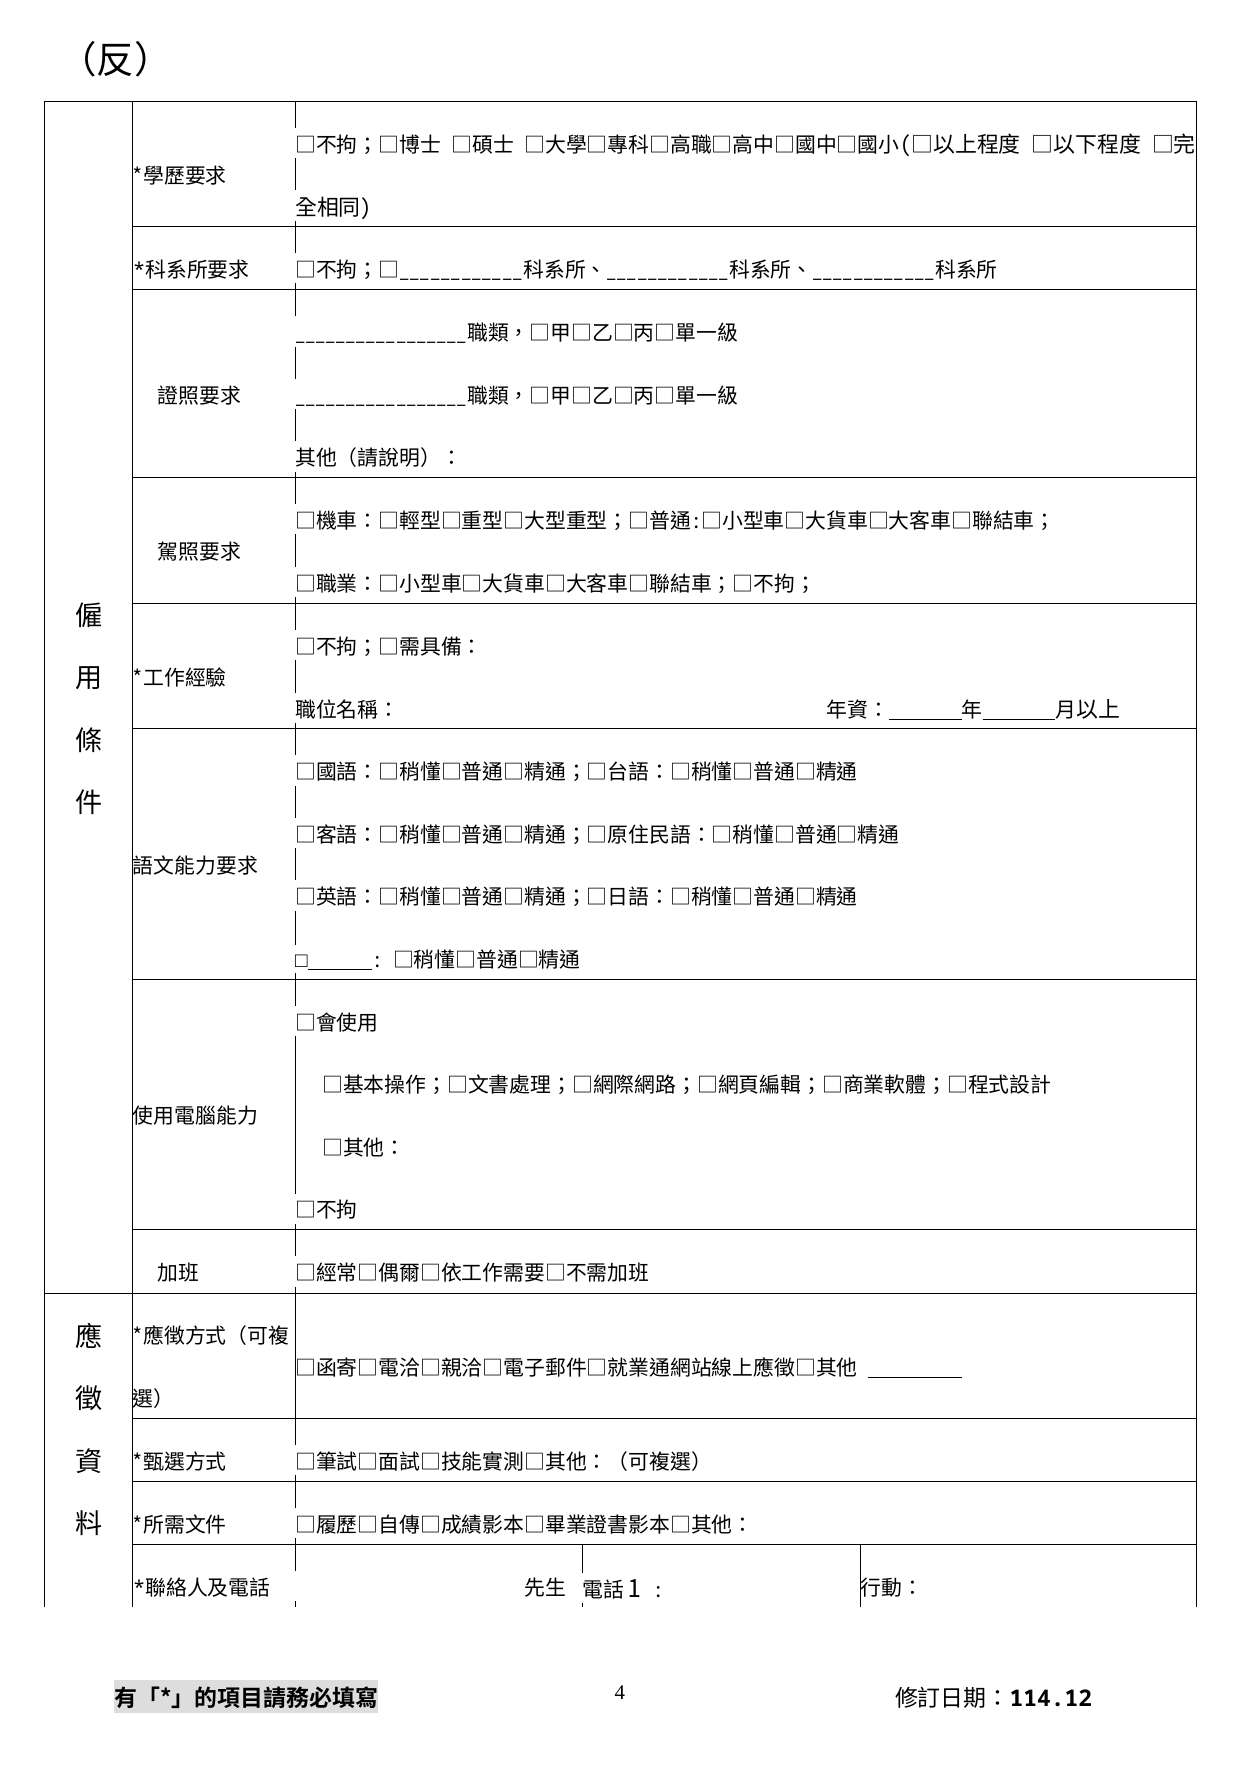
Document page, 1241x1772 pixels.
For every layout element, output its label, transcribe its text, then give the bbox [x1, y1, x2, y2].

table_cell □會使用 □基本操作；□文書處理；□網際網路；□網頁編輯；□商業軟體；□程式設計 □其他： □不拘 [296, 980, 1196, 1229]
table_header 僱用條件 [45, 102, 132, 1292]
table_cell *所需文件 [133, 1482, 295, 1544]
table_cell *聯絡人及電話 [133, 1545, 295, 1607]
table_cell *甄選方式 [133, 1419, 295, 1481]
table_cell 電話1 : [583, 1545, 860, 1607]
table_cell □國語：□稍懂□普通□精通；□台語：□稍懂□普通□精通 □客語：□稍懂□普通□精通；□原住民語：□稍懂□普通□精通 □英語：□稍懂□普通□精通；□日語：□稍懂□普通□精通 □ : □稍懂□普通□精通 [296, 729, 1196, 979]
table_header □不拘；□博士 □碩士 □大學□專科□高職□高中□國中□國小(□以上程度 □以下程度 □完全相同) [296, 102, 1196, 128]
table_cell □筆試□面試□技能實測□其他：（可複選） [296, 1419, 1196, 1481]
table_cell 駕照要求 [133, 478, 295, 603]
table_cell *工作經驗 [133, 604, 295, 728]
table_cell 使用電腦能力 [133, 980, 295, 1229]
table_cell *應徴方式（可複選） [133, 1294, 295, 1418]
table_cell 加班 [133, 1230, 295, 1292]
table_cell *科系所要求 [133, 227, 295, 289]
table_cell 語文能力要求 [133, 729, 295, 979]
table_cell 行動： [861, 1545, 1196, 1607]
table_cell □不拘；□ 科系所、 科系所、 科系所 [296, 227, 1196, 289]
table_cell 證照要求 [133, 290, 295, 477]
table_cell 職類，□甲□乙□丙□單一級 職類，□甲□乙□丙□單一級 其他（請說明）： [296, 290, 1196, 477]
table_cell □函寄□電洽□親洽□電子郵件□就業通網站線上應徵□其他 [296, 1294, 1196, 1418]
table_cell □不拘；□需具備： 職位名稱： 年資： 年 月以上 [296, 604, 1196, 728]
table_cell □機車：□輕型□重型□大型重型；□普通:□小型車□大貨車□大客車□聯結車； □職業：□小型車□大貨車□大客車□聯結車；□不拘； [296, 478, 1196, 603]
table_cell 先生 [296, 1545, 582, 1607]
table_header *學歷要求 [133, 102, 295, 226]
table_header □不拘；□博士 □碩士 □大學□專科□高職□高中□國中□國小(□以上程度 □以下程度 □完全相同) [296, 158, 1196, 226]
table_cell □履歷□自傳□成績影本□畢業證書影本□其他： [296, 1482, 1196, 1544]
table_cell 應徵資料 [45, 1294, 132, 1607]
table_cell □經常□偶爾□依工作需要□不需加班 [296, 1230, 1196, 1292]
